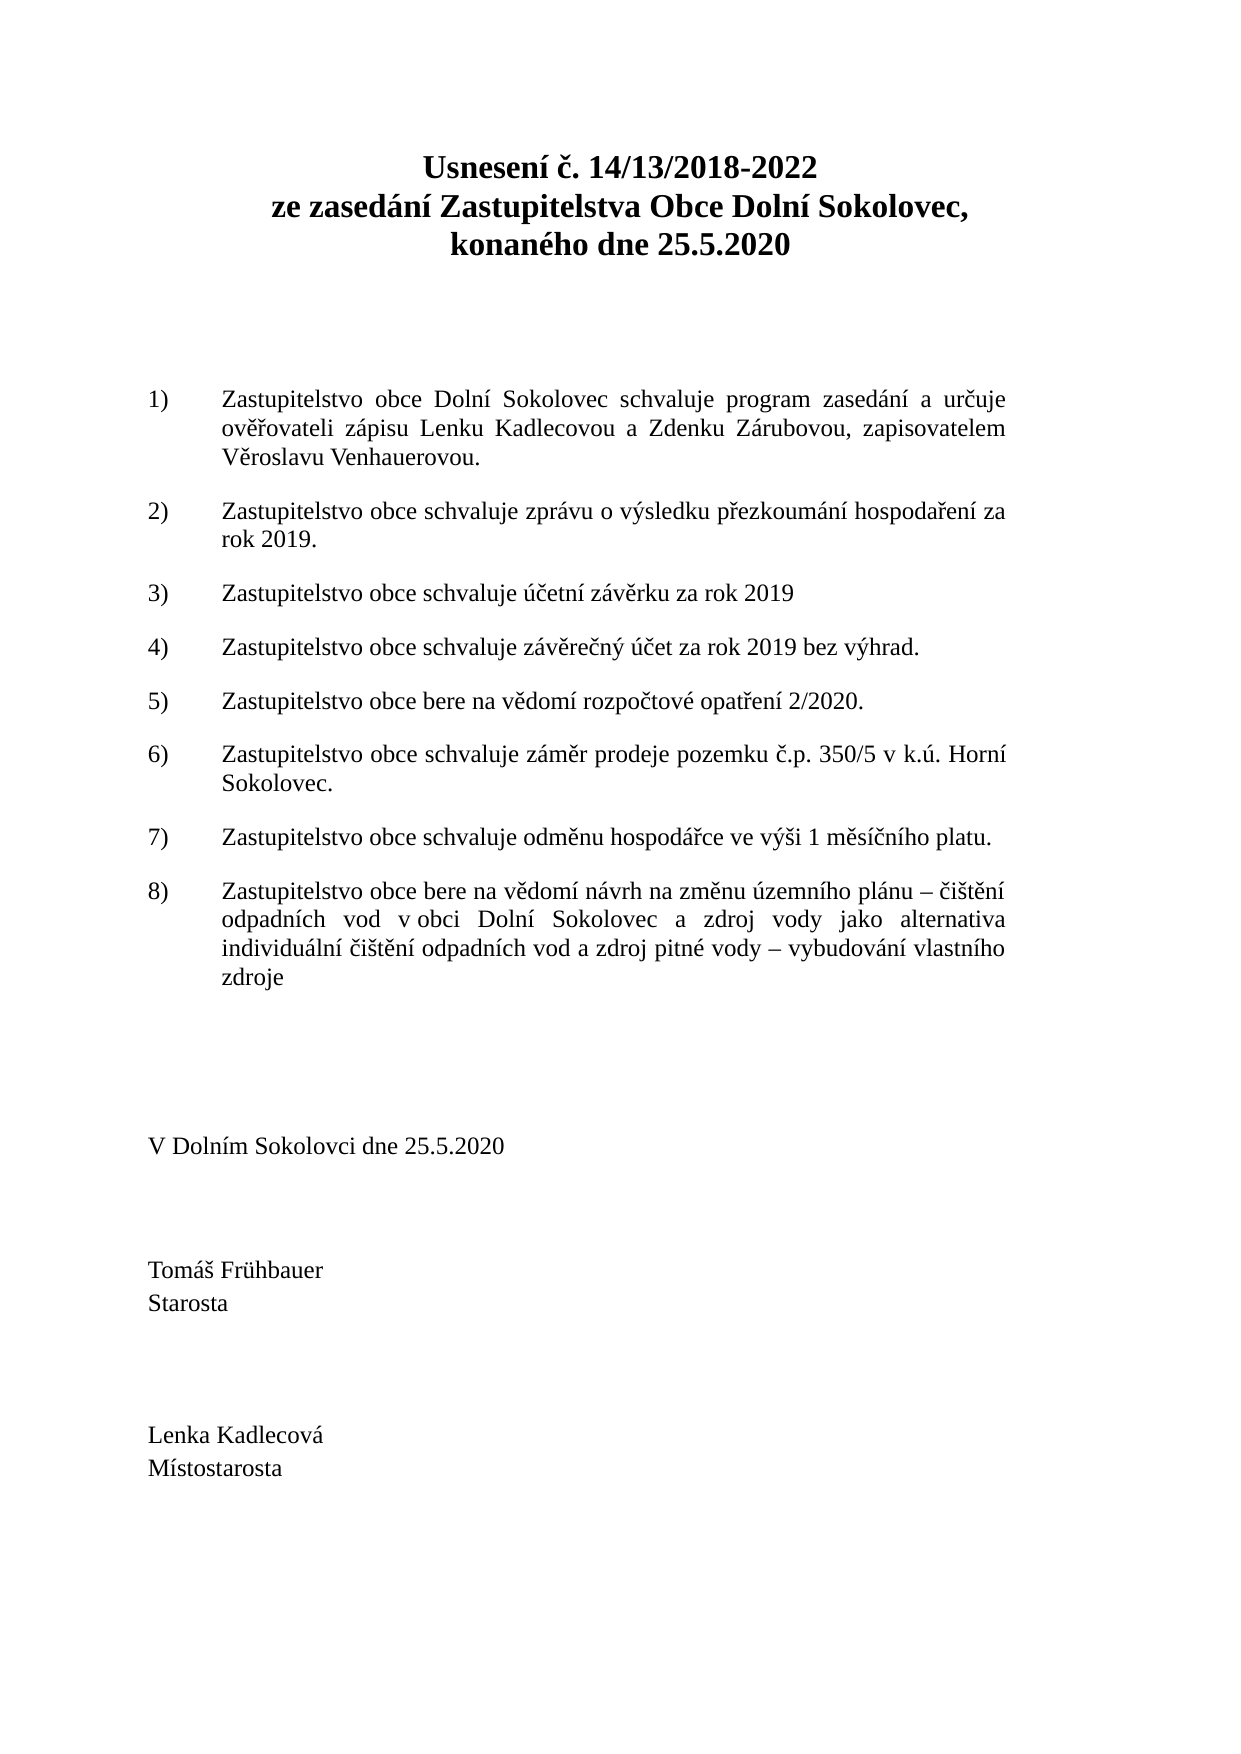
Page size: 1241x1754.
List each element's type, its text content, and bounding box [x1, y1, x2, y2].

list Zastupitelstvo obce schvaluje účetní závěrku za rok 2019 [148, 578, 1006, 607]
text Starosta [148, 1288, 1093, 1317]
list Zastupitelstvo obce Dolní Sokolovec schvaluje program zasedání a určuje ověřovateli zápisu Lenku Kadlecovou a Zdenku Zárubovou, zapisovatelem Věroslavu Venhauerovou. [148, 384, 1006, 471]
list Zastupitelstvo obce schvaluje odměnu hospodářce ve výši 1 měsíčního platu. [148, 822, 1006, 851]
text V Dolním Sokolovci dne 25.5.2020 [148, 1131, 1006, 1160]
list Zastupitelstvo obce schvaluje záměr prodeje pozemku č.p. 350/5 v k.ú. Horní Sokolovec. [148, 739, 1006, 797]
text Lenka Kadlecová [148, 1420, 1093, 1449]
list Zastupitelstvo obce schvaluje závěrečný účet za rok 2019 bez výhrad. [148, 632, 1006, 661]
subtitle ze zasedání Zastupitelstva Obce Dolní Sokolovec, [148, 186, 1093, 224]
list Zastupitelstvo obce bere na vědomí rozpočtové opatření 2/2020. [148, 686, 1006, 714]
list Zastupitelstvo obce bere na vědomí návrh na změnu územního plánu – čištění odpadních vod v obci Dolní Sokolovec a zdroj vody jako alternativa individuální čištění odpadních vod a zdroj pitné vody – vybudování vlastního zdroje [148, 876, 1006, 991]
subtitle Usnesení č. 14/13/2018-2022 [148, 148, 1093, 186]
list Zastupitelstvo obce schvaluje zprávu o výsledku přezkoumání hospodaření za rok 2019. [148, 496, 1006, 553]
text Tomáš Frühbauer [148, 1255, 1093, 1284]
text Místostarosta [148, 1453, 1093, 1482]
subtitle konaného dne 25.5.2020 [148, 224, 1093, 263]
